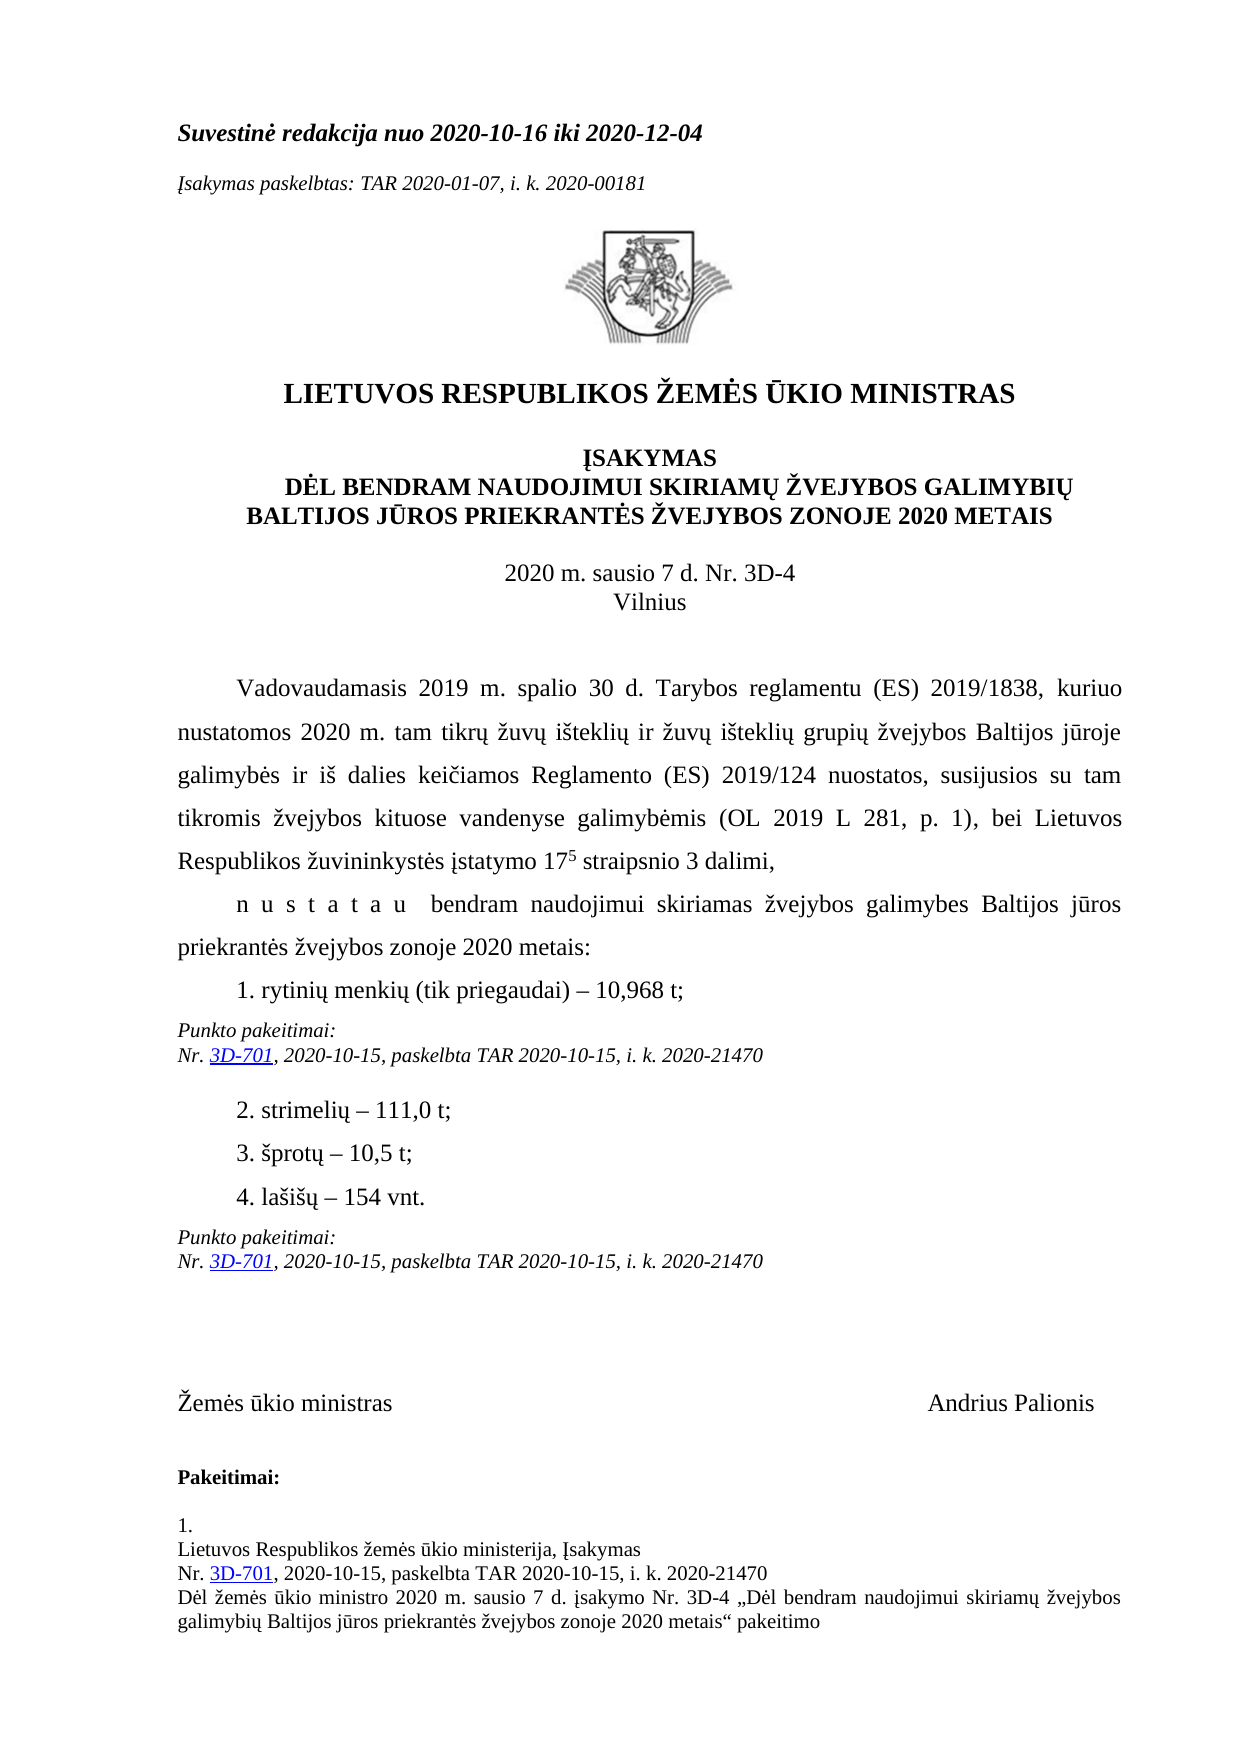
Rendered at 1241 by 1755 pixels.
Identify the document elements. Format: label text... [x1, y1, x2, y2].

text 2020 m. sausio 7 d. Nr. 3D-4 [177, 558, 1122, 587]
text Vadovaudamasis 2019 m. spalio 30 d. Tarybos reglamentu (ES) 2019/1838, kuriuo nustatomos 2020 m. tam tikrų žuvų išteklių ir žuvų išteklių grupių žvejybos Baltijos jūroje galimybės ir iš dalies keičiamos Reglamento (ES) 2019/124 nuostatos, susijusios su tam tikromis žvejybos kituose vandenyse galimybėmis (OL 2019 L 281, p. 1), bei Lietuvos Respublikos žuvininkystės įstatymo 175 straipsnio 3 dalimi, [177, 673, 1122, 875]
text 4. lašišų – 154 vnt. [177, 1182, 1122, 1210]
text Nr. 3D-701, 2020-10-15, paskelbta TAR 2020-10-15, i. k. 2020-21470 [177, 1561, 1122, 1585]
text 1. rytinių menkių (tik priegaudai) – 10,968 t; [177, 975, 1122, 1004]
text Vilnius [177, 587, 1122, 616]
text 1. [177, 1513, 1122, 1537]
text Dėl bendram naudojimui skiriamų žvejybos galimybių Baltijos jūros priekrantės žvejybos zonoje 2020 metais [177, 472, 1122, 530]
text Lietuvos Respublikos žemės ūkio ministerija, Įsakymas [177, 1537, 1122, 1561]
text ĮSAKYMAS [177, 443, 1122, 472]
text Nr. 3D-701, 2020-10-15, paskelbta TAR 2020-10-15, i. k. 2020-21470 [177, 1042, 1122, 1067]
text LIETUVOS RESPUBLIKOS ŽEMĖS ŪKIO MINISTRAS [177, 376, 1122, 410]
text Punkto pakeitimai: [177, 1018, 1122, 1042]
text n u s t a t a u bendram naudojimui skiriamas žvejybos galimybes Baltijos jūros priekrantės žvejybos zonoje 2020 metais: [177, 889, 1122, 961]
text Punkto pakeitimai: [177, 1225, 1122, 1249]
text 2. strimelių – 111,0 t; [177, 1095, 1122, 1124]
text Nr. 3D-701, 2020-10-15, paskelbta TAR 2020-10-15, i. k. 2020-21470 [177, 1249, 1122, 1273]
text Įsakymas paskelbtas: TAR 2020-01-07, i. k. 2020-00181 [177, 171, 1122, 195]
text Suvestinė redakcija nuo 2020-10-16 iki 2020-12-04 [177, 118, 1122, 147]
text Dėl žemės ūkio ministro 2020 m. sausio 7 d. įsakymo Nr. 3D-4 „Dėl bendram naudojimui skiriamų žvejybos galimybių Baltijos jūros priekrantės žvejybos zonoje 2020 metais“ pakeitimo [177, 1585, 1122, 1633]
text 3. šprotų – 10,5 t; [177, 1138, 1122, 1167]
text Pakeitimai: [177, 1465, 1122, 1489]
text Žemės ūkio ministras Andrius Palionis [177, 1388, 1122, 1417]
